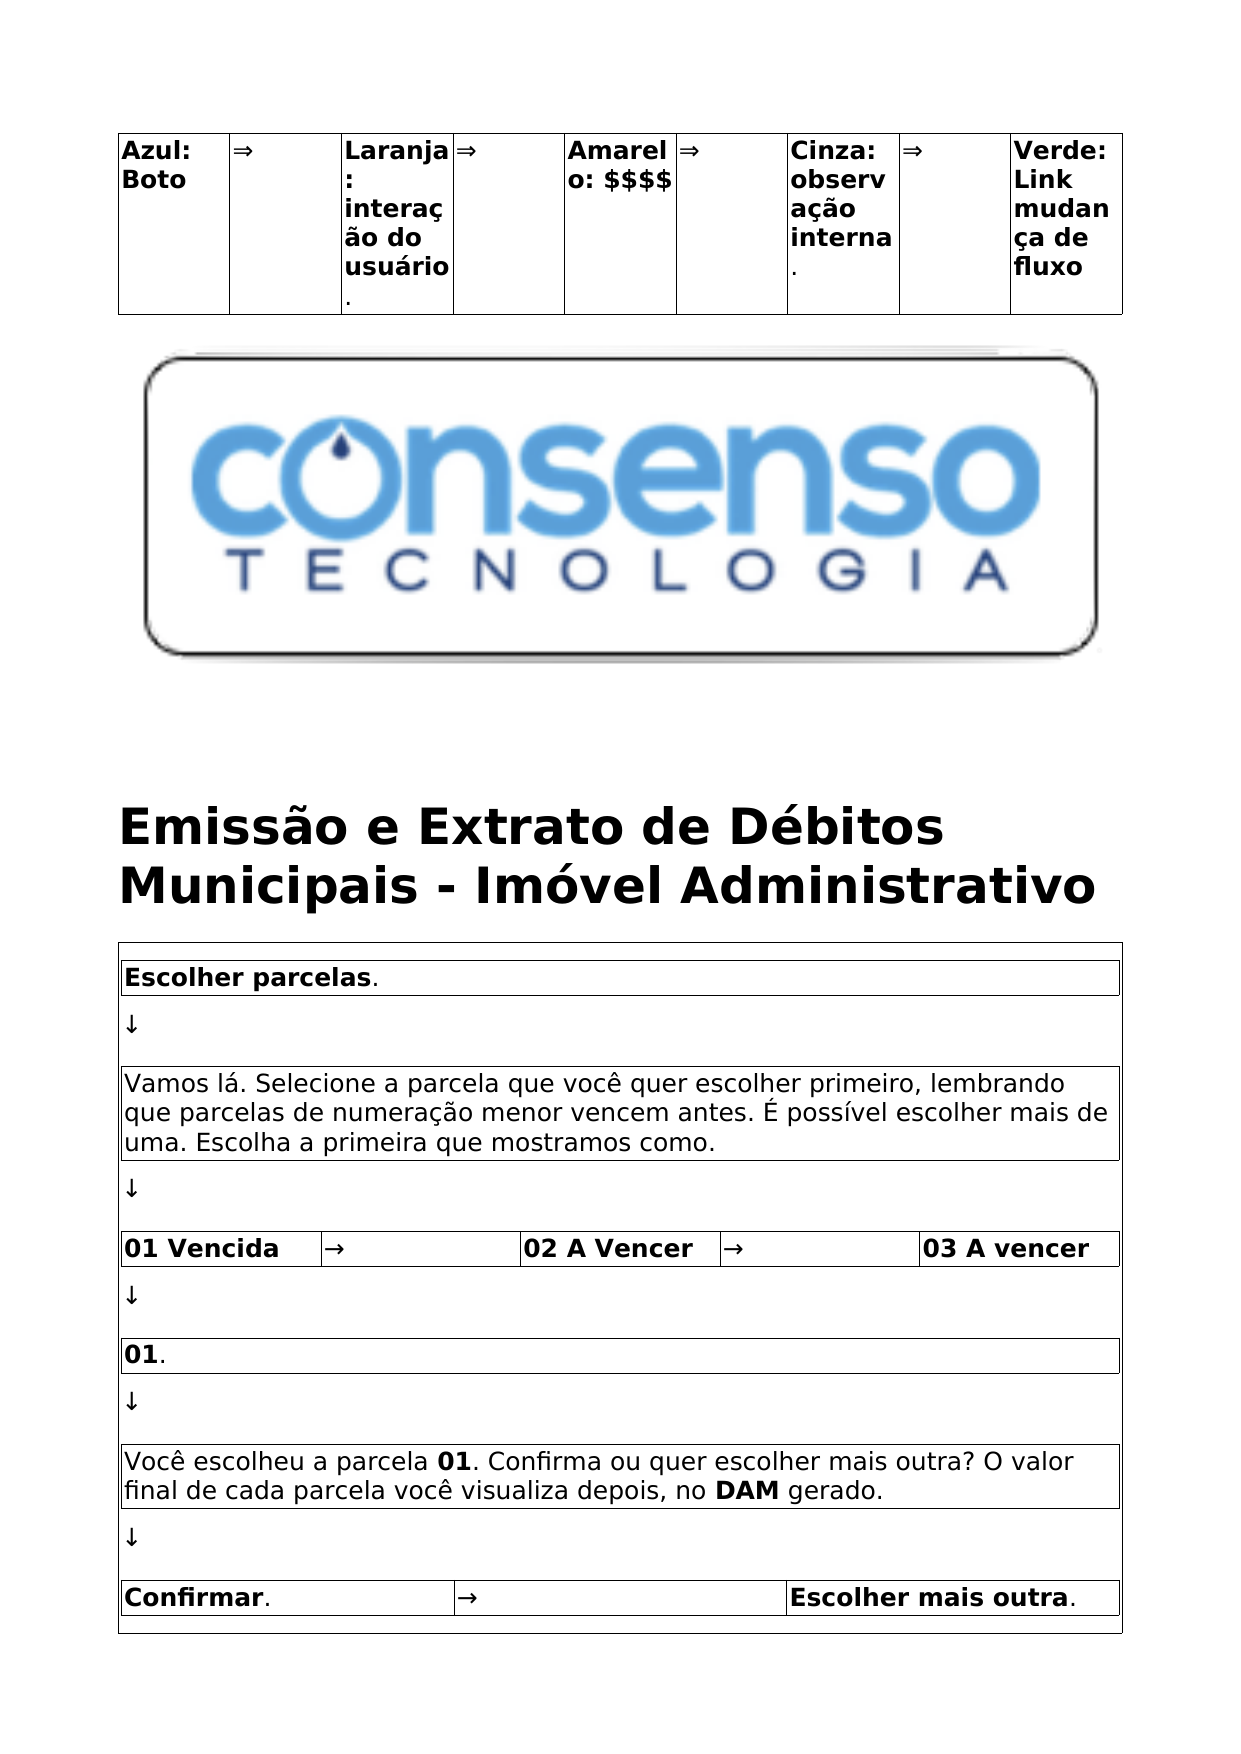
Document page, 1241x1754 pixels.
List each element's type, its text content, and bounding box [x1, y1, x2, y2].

table_header Escolher mais outra. [787, 1581, 1119, 1615]
table_header → [322, 1232, 520, 1266]
table_header Amarelo: $$$$ [565, 134, 676, 314]
picture [118, 341, 1123, 691]
table_header Vamos lá. Selecione a parcela que você quer escolher primeiro, lembrando que parcelas de numeração menor vencem antes. É possível escolher mais de uma. Escolha a primeira que mostramos como. [122, 1067, 1119, 1160]
table_header Azul: Boto [119, 134, 229, 314]
table_header Laranja: interação do usuário. [342, 134, 453, 314]
table_header Escolher parcelas. [122, 961, 1119, 995]
table_header ⇒ [900, 134, 1010, 314]
table_header 01 Vencida [122, 1232, 321, 1266]
table_header → [721, 1232, 919, 1266]
table_header Você escolheu a parcela 01. Confirma ou quer escolher mais outra? O valor final de cada parcela você visualiza depois, no DAM gerado. [122, 1445, 1119, 1508]
table_header Cinza: observação interna. [788, 134, 899, 314]
table_header 01. [122, 1339, 1119, 1373]
table_header ⇒ [454, 134, 564, 314]
table_header 03 A vencer [920, 1232, 1119, 1266]
table_header → [455, 1581, 786, 1615]
table_header ⇒ [677, 134, 787, 314]
table_header Confirmar. [122, 1581, 454, 1615]
table_header ↓ ↓ ↓ ↓ ↓ [119, 943, 1122, 1633]
subtitle Emissão e Extrato de Débitos Municipais - Imóvel Administrativo [118, 798, 1122, 915]
table_header Verde: Link mudança de fluxo [1011, 134, 1122, 314]
table_header ⇒ [230, 134, 341, 314]
table_header 02 A Vencer [521, 1232, 720, 1266]
